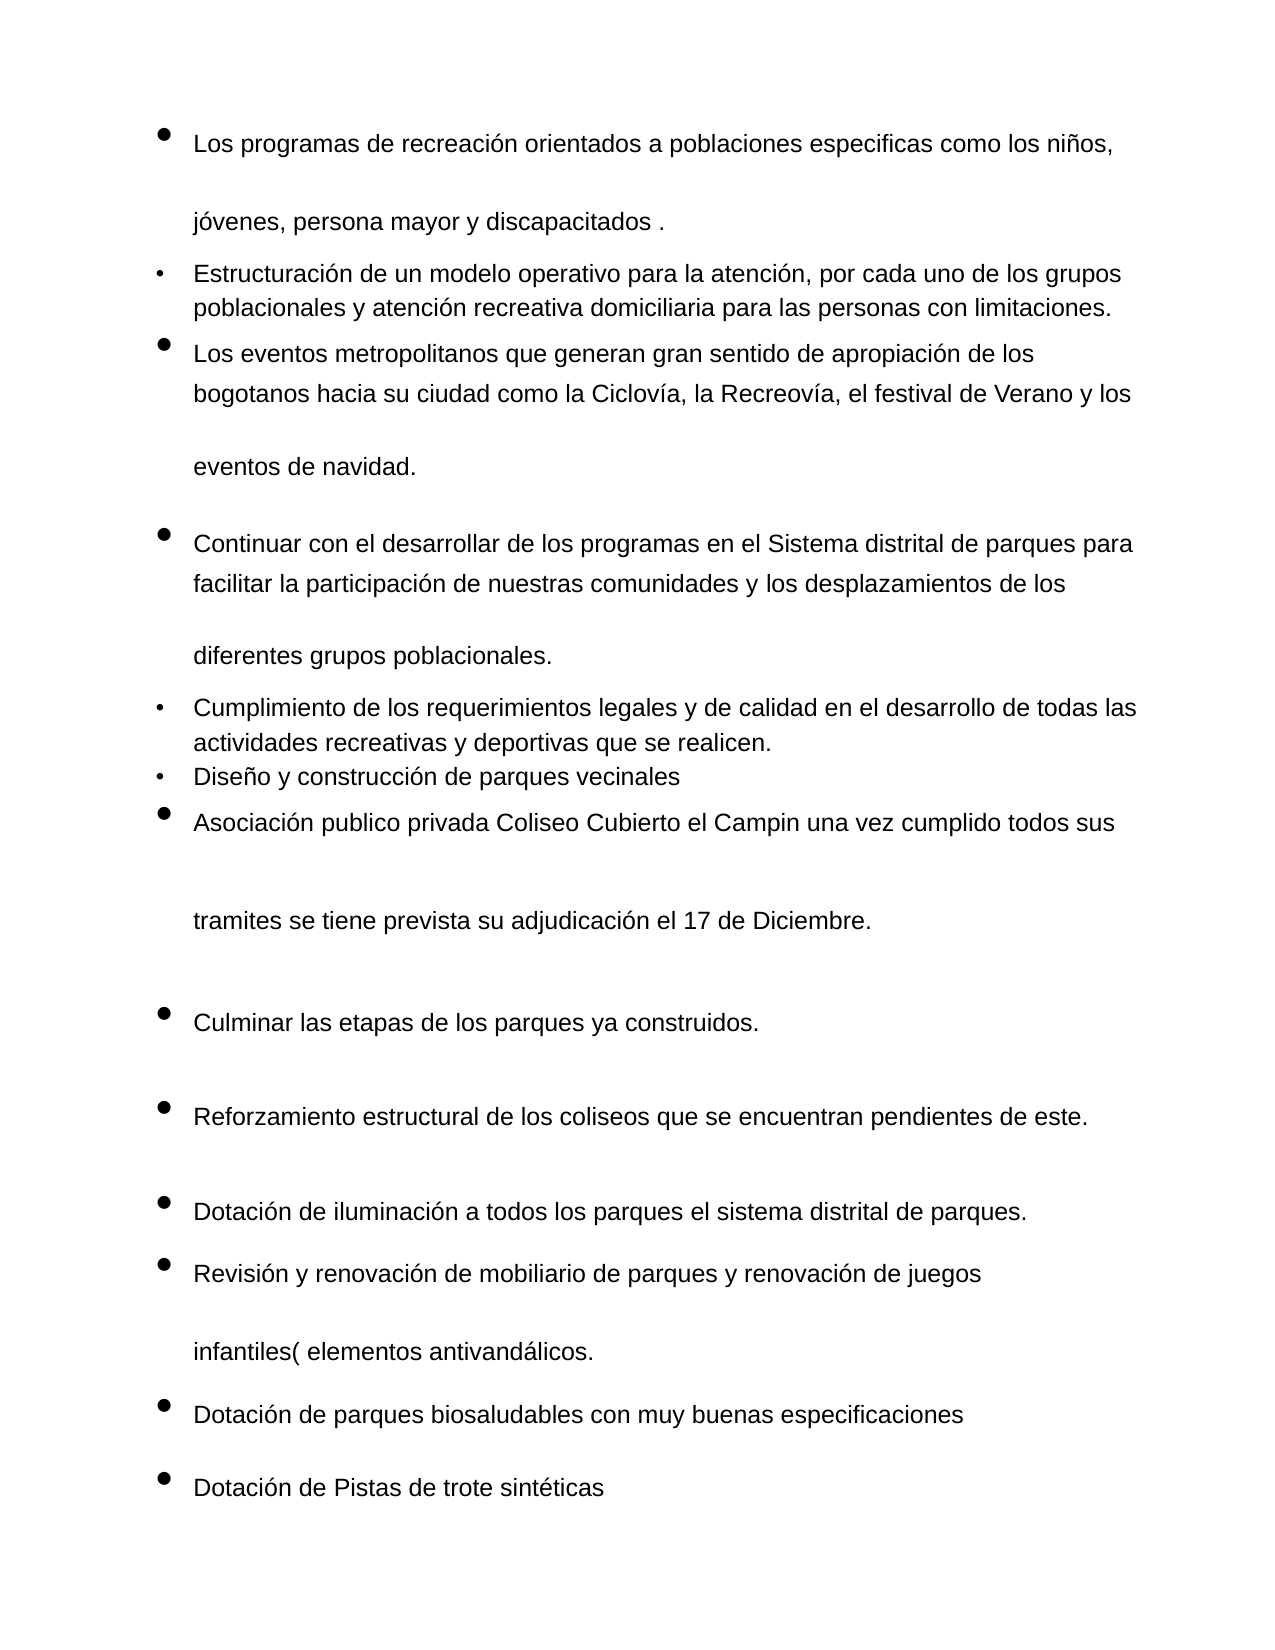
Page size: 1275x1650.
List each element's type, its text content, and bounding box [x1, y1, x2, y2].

list Dotación de Pistas de trote sintéticas [156, 1443, 1157, 1512]
list Dotación de iluminación a todos los parques el sistema distrital de parques. [156, 1166, 1157, 1234]
list Continuar con el desarrollar de los programas en el Sistema distrital de parques para facilitar la participación de nuestras comunidades y los desplazamientos de los diferentes grupos poblacionales. [156, 518, 1157, 679]
list Diseño y construcción de parques vecinales [156, 762, 1157, 791]
list Dotación de parques biosaludables con muy buenas especificaciones [156, 1389, 1157, 1434]
list Culminar las etapas de los parques ya construidos. [156, 978, 1157, 1046]
list Estructuración de un modelo operativo para la atención, por cada uno de los grupos poblacionales y atención recreativa domiciliaria para las personas con limitaciones. [156, 259, 1157, 322]
list Revisión y renovación de mobiliario de parques y renovación de juegos infantiles( elementos antivandálicos. [156, 1248, 1157, 1375]
list Cumplimiento de los requerimientos legales y de calidad en el desarrollo de todas las actividades recreativas y deportivas que se realicen. [156, 693, 1157, 756]
list Los eventos metropolitanos que generan gran sentido de apropiación de los bogotanos hacia su ciudad como la Ciclovía, la Recreovía, el festival de Verano y los eventos de navidad. [156, 328, 1157, 489]
list Asociación publico privada Coliseo Cubierto el Campin una vez cumplido todos sus tramites se tiene prevista su adjudicación el 17 de Diciembre. [156, 797, 1157, 944]
list Los programas de recreación orientados a poblaciones especificas como los niños, jóvenes, persona mayor y discapacitados . [156, 118, 1157, 245]
list Reforzamiento estructural de los coliseos que se encuentran pendientes de este. [156, 1072, 1157, 1141]
